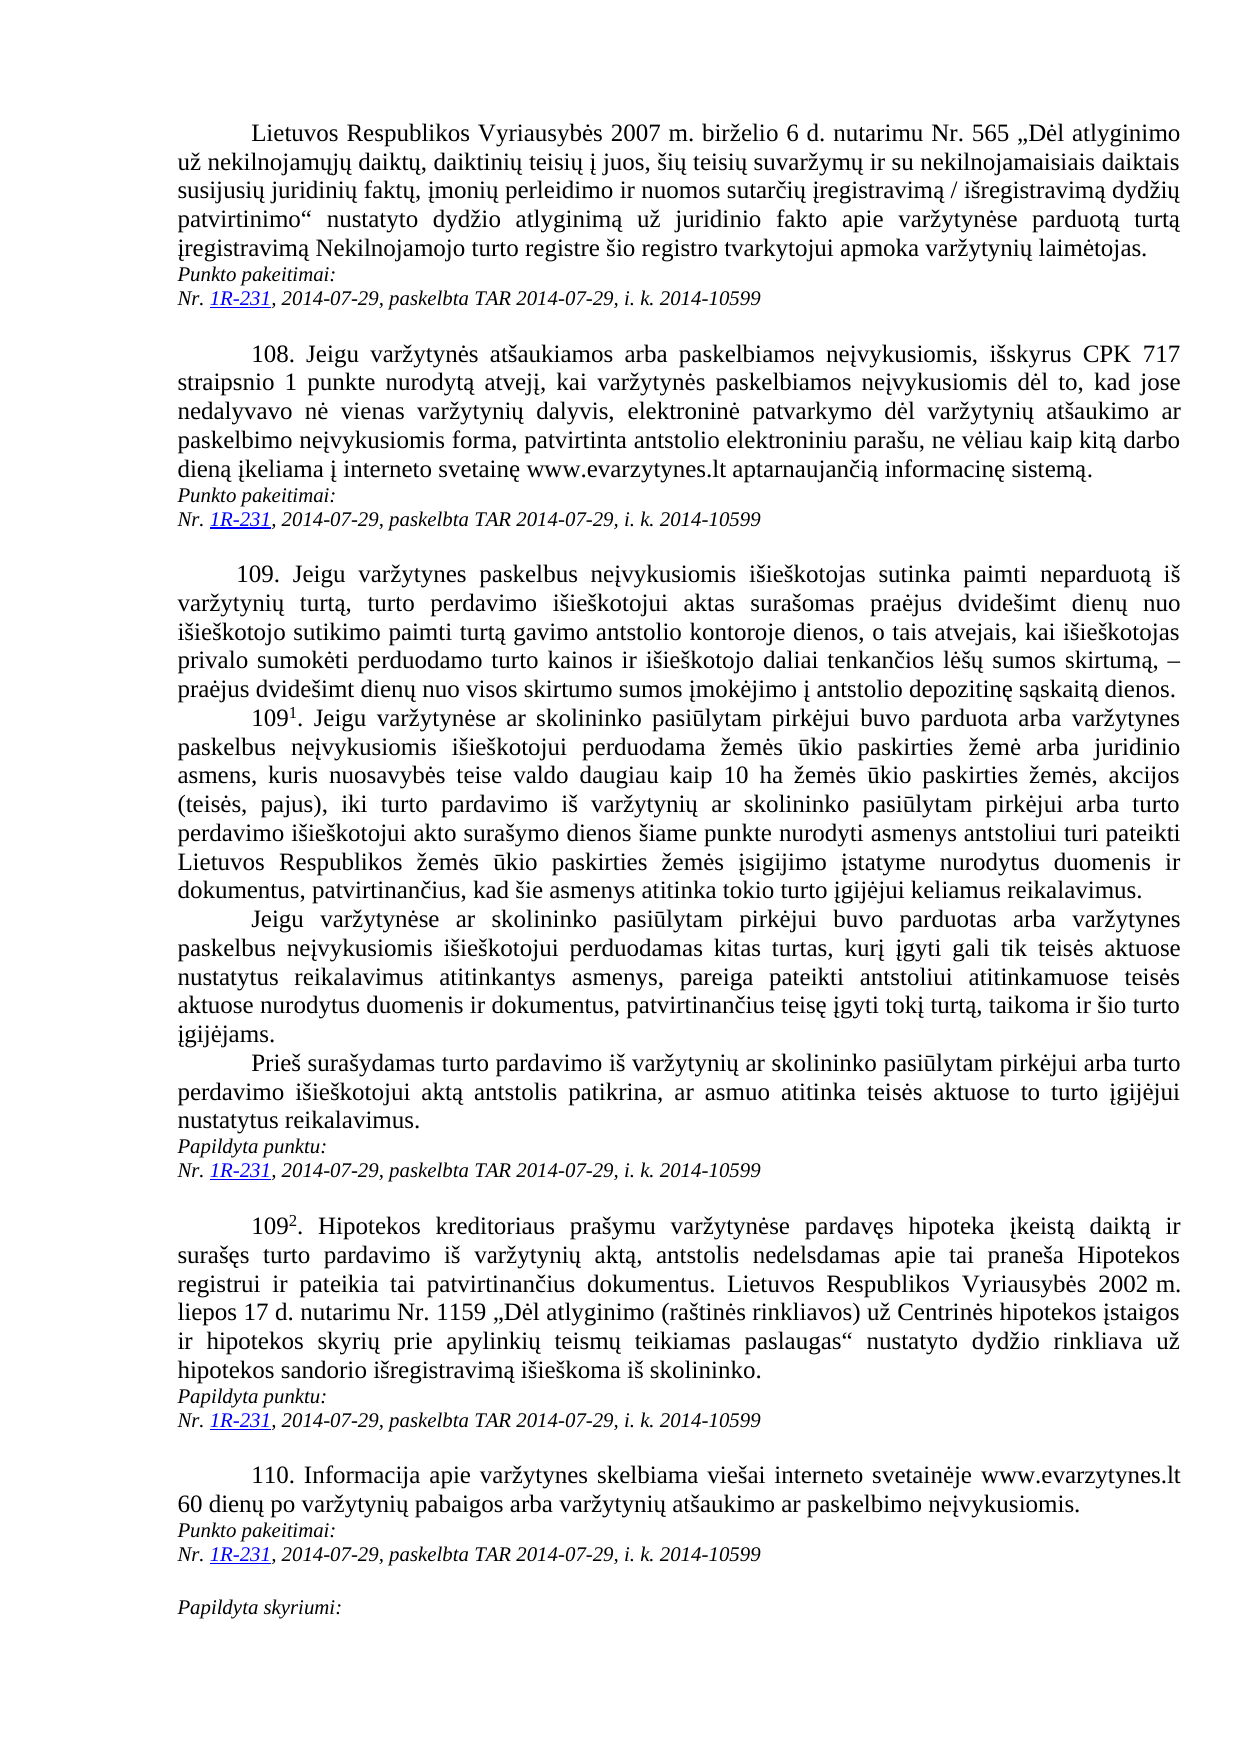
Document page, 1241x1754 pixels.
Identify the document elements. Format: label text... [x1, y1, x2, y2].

text 1092. Hipotekos kreditoriaus prašymu varžytynėse pardavęs hipoteka įkeistą daiktą ir surašęs turto pardavimo iš varžytynių aktą, antstolis nedelsdamas apie tai praneša Hipotekos registrui ir pateikia tai patvirtinančius dokumentus. Lietuvos Respublikos Vyriausybės 2002 m. liepos 17 d. nutarimu Nr. 1159 „Dėl atlyginimo (raštinės rinkliavos) už Centrinės hipotekos įstaigos ir hipotekos skyrių prie apylinkių teismų teikiamas paslaugas“ nustatyto dydžio rinkliava už hipotekos sandorio išregistravimą išieškoma iš skolininko. [177, 1211, 1181, 1384]
text Nr. 1R-231, 2014-07-29, paskelbta TAR 2014-07-29, i. k. 2014-10599 [177, 1542, 1181, 1566]
text Papildyta skyriumi: [177, 1595, 1181, 1619]
text Papildyta punktu: [177, 1134, 1181, 1158]
text 1091. Jeigu varžytynėse ar skolininko pasiūlytam pirkėjui buvo parduota arba varžytynes paskelbus neįvykusiomis išieškotojui perduodama žemės ūkio paskirties žemė arba juridinio asmens, kuris nuosavybės teise valdo daugiau kaip 10 ha žemės ūkio paskirties žemės, akcijos (teisės, pajus), iki turto pardavimo iš varžytynių ar skolininko pasiūlytam pirkėjui arba turto perdavimo išieškotojui akto surašymo dienos šiame punkte nurodyti asmenys antstoliui turi pateikti Lietuvos Respublikos žemės ūkio paskirties žemės įsigijimo įstatyme nurodytus duomenis ir dokumentus, patvirtinančius, kad šie asmenys atitinka tokio turto įgijėjui keliamus reikalavimus. [177, 703, 1181, 904]
text Nr. 1R-231, 2014-07-29, paskelbta TAR 2014-07-29, i. k. 2014-10599 [177, 1408, 1181, 1432]
text 109. Jeigu varžytynes paskelbus neįvykusiomis išieškotojas sutinka paimti neparduotą iš varžytynių turtą, turto perdavimo išieškotojui aktas surašomas praėjus dvidešimt dienų nuo išieškotojo sutikimo paimti turtą gavimo antstolio kontoroje dienos, o tais atvejais, kai išieškotojas privalo sumokėti perduodamo turto kainos ir išieškotojo daliai tenkančios lėšų sumos skirtumą, – praėjus dvidešimt dienų nuo visos skirtumo sumos įmokėjimo į antstolio depozitinę sąskaitą dienos. [177, 559, 1181, 703]
text Prieš surašydamas turto pardavimo iš varžytynių ar skolininko pasiūlytam pirkėjui arba turto perdavimo išieškotojui aktą antstolis patikrina, ar asmuo atitinka teisės aktuose to turto įgijėjui nustatytus reikalavimus. [177, 1048, 1181, 1134]
text 108. Jeigu varžytynės atšaukiamos arba paskelbiamos neįvykusiomis, išskyrus CPK 717 straipsnio 1 punkte nurodytą atvejį, kai varžytynės paskelbiamos neįvykusiomis dėl to, kad jose nedalyvavo nė vienas varžytynių dalyvis, elektroninė patvarkymo dėl varžytynių atšaukimo ar paskelbimo neįvykusiomis forma, patvirtinta antstolio elektroniniu parašu, ne vėliau kaip kitą darbo dieną įkeliama į interneto svetainę www.evarzytynes.lt aptarnaujančią informacinę sistemą. [177, 339, 1181, 482]
text Nr. 1R-231, 2014-07-29, paskelbta TAR 2014-07-29, i. k. 2014-10599 [177, 1158, 1181, 1182]
text Punkto pakeitimai: [177, 262, 1181, 286]
text Lietuvos Respublikos Vyriausybės 2007 m. birželio 6 d. nutarimu Nr. 565 „Dėl atlyginimo už nekilnojamųjų daiktų, daiktinių teisių į juos, šių teisių suvaržymų ir su nekilnojamaisiais daiktais susijusių juridinių faktų, įmonių perleidimo ir nuomos sutarčių įregistravimą / išregistravimą dydžių patvirtinimo“ nustatyto dydžio atlyginimą už juridinio fakto apie varžytynėse parduotą turtą įregistravimą Nekilnojamojo turto registre šio registro tvarkytojui apmoka varžytynių laimėtojas. [177, 118, 1181, 262]
text Punkto pakeitimai: [177, 1518, 1181, 1542]
text Nr. 1R-231, 2014-07-29, paskelbta TAR 2014-07-29, i. k. 2014-10599 [177, 507, 1181, 531]
text Nr. 1R-231, 2014-07-29, paskelbta TAR 2014-07-29, i. k. 2014-10599 [177, 286, 1181, 310]
text 110. Informacija apie varžytynes skelbiama viešai interneto svetainėje www.evarzytynes.lt 60 dienų po varžytynių pabaigos arba varžytynių atšaukimo ar paskelbimo neįvykusiomis. [177, 1461, 1181, 1518]
text Punkto pakeitimai: [177, 482, 1181, 507]
text Jeigu varžytynėse ar skolininko pasiūlytam pirkėjui buvo parduotas arba varžytynes paskelbus neįvykusiomis išieškotojui perduodamas kitas turtas, kurį įgyti gali tik teisės aktuose nustatytus reikalavimus atitinkantys asmenys, pareiga pateikti antstoliui atitinkamuose teisės aktuose nurodytus duomenis ir dokumentus, patvirtinančius teisę įgyti tokį turtą, taikoma ir šio turto įgijėjams. [177, 904, 1181, 1048]
text Papildyta punktu: [177, 1384, 1181, 1408]
